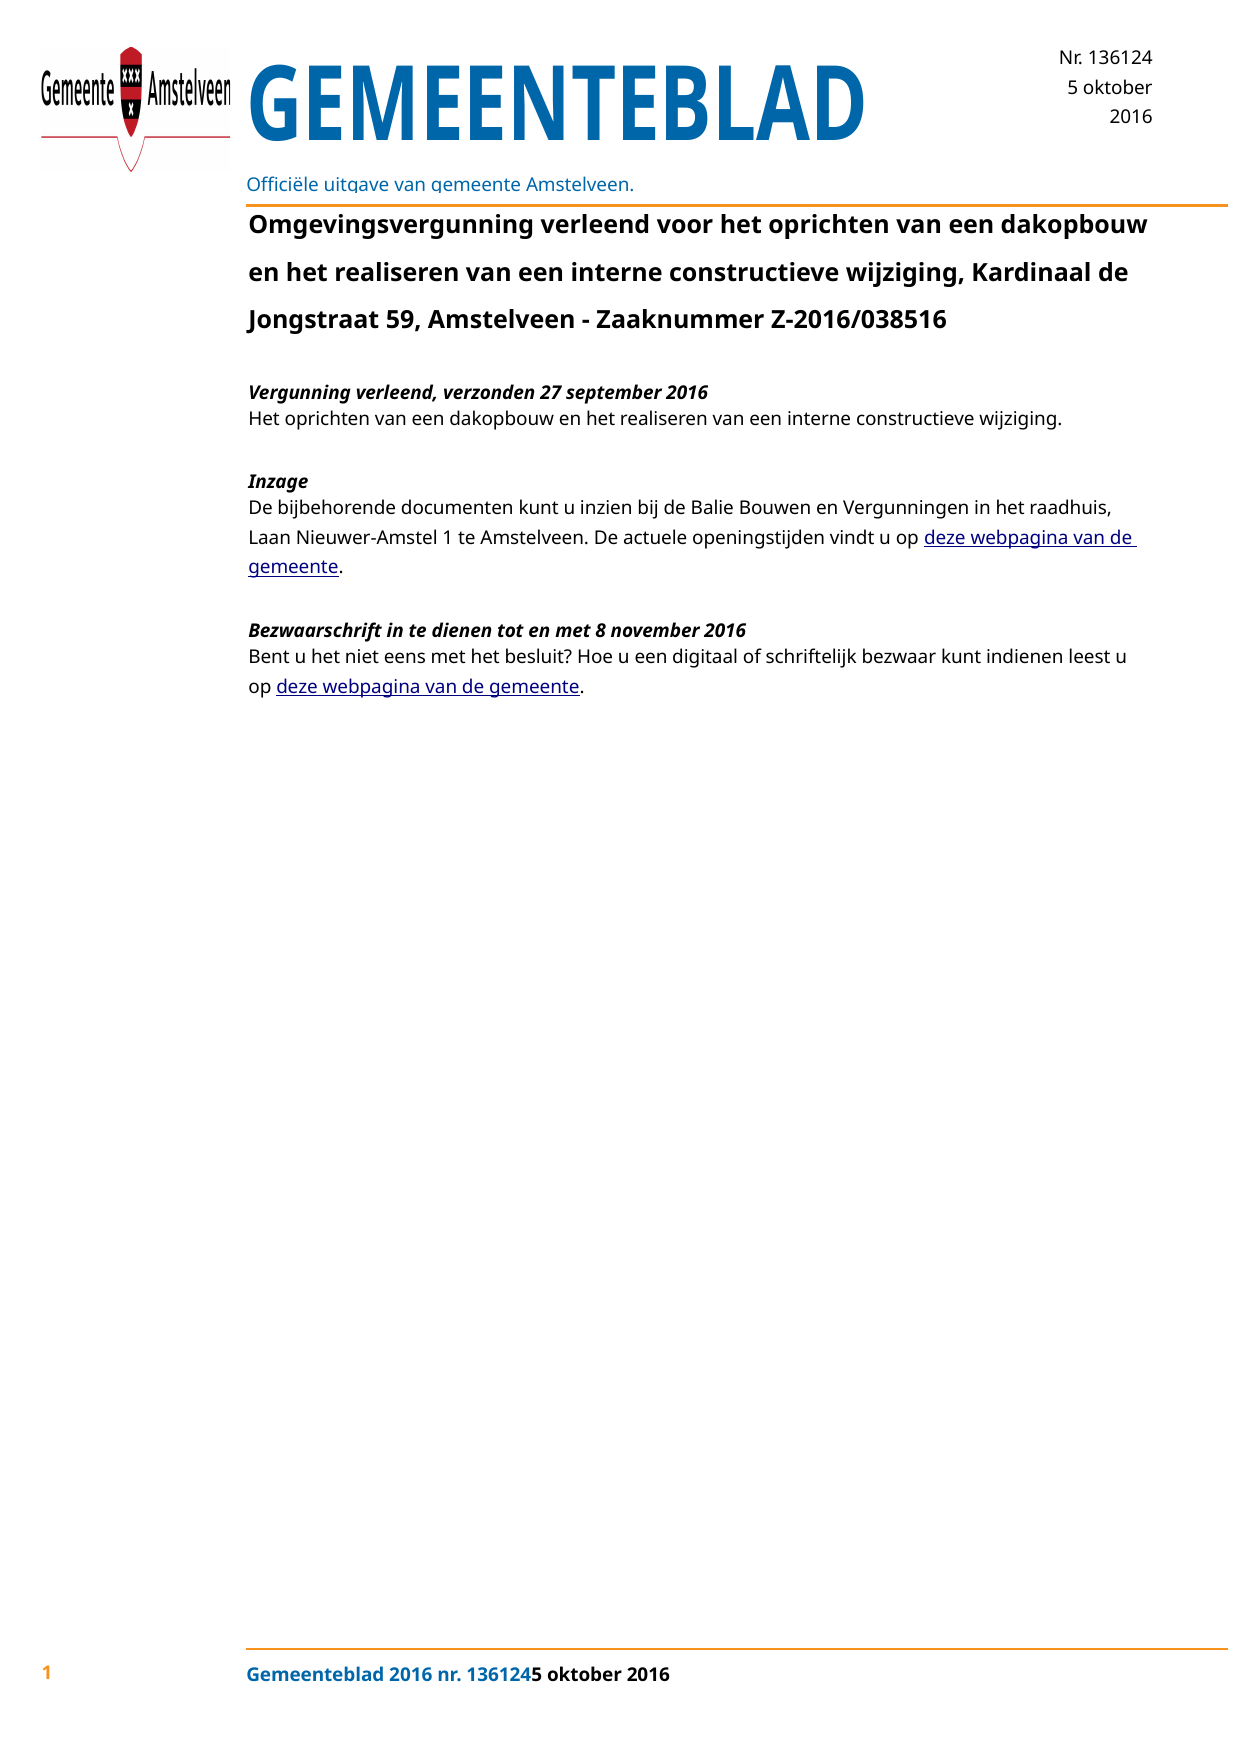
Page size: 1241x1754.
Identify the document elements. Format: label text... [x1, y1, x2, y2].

text Omgevingsvergunning verleend voor het oprichten van een dakopbouw en het realiseren van een interne constructieve wijziging, Kardinaal de Jongstraat 59, Amstelveen - Zaaknummer Z-2016/038516 [248, 207, 1152, 336]
text Vergunning verleend, verzonden 27 september 2016 [248, 379, 1152, 405]
text Bent u het niet eens met het besluit? Hoe u een digitaal of schriftelijk bezwaar kunt indienen leest u op deze webpagina van de gemeente. [248, 643, 1152, 699]
text Inzage [248, 469, 1152, 494]
text Bezwaarschrift in te dienen tot en met 8 november 2016 [248, 618, 1152, 643]
picture [41, 47, 231, 172]
text De bijbehorende documenten kunt u inzien bij de Balie Bouwen en Vergunningen in het raadhuis, Laan Nieuwer-Amstel 1 te Amstelveen. De actuele openingstijden vindt u op deze webpagina van de gemeente. [248, 494, 1152, 579]
text Het oprichten van een dakopbouw en het realiseren van een interne constructieve wijziging. [248, 405, 1152, 431]
